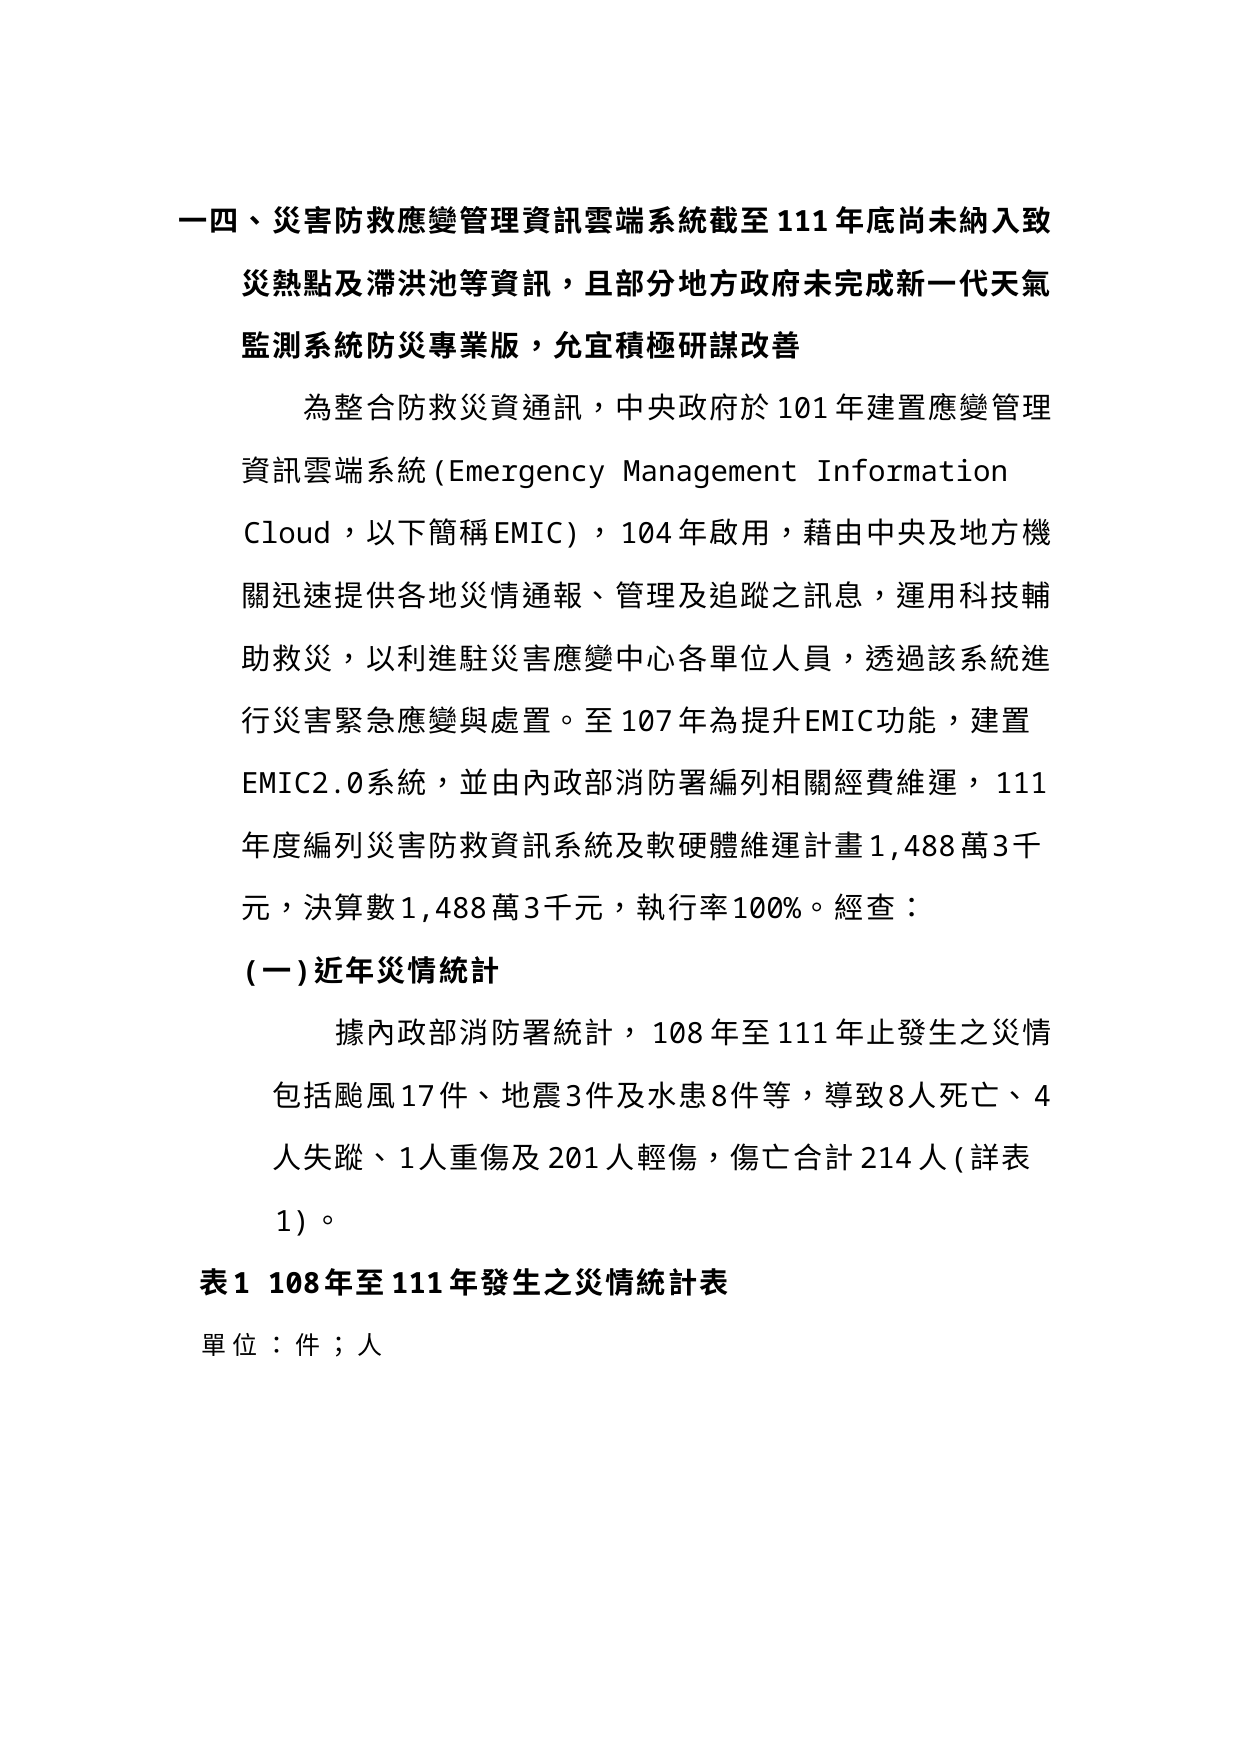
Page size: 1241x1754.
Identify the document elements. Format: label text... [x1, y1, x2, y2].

text 表1 108年至111年發生之災情統計表 單位：件；人 [177, 1240, 1078, 1365]
text 一四、災害防救應變管理資訊雲端系統截至111年底尚未納入致災熱點及滯洪池等資訊，且部分地方政府未完成新一代天氣監測系統防災專業版，允宜積極研謀改善 [177, 177, 1063, 365]
text (一)近年災情統計 [236, 927, 1063, 990]
text 為整合防救災資通訊，中央政府於101年建置應變管理資訊雲端系統(Emergency Management Information Cloud，以下簡稱EMIC)，104年啟用，藉由中央及地方機關迅速提供各地災情通報、管理及追蹤之訊息，運用科技輔助救災，以利進駐災害應變中心各單位人員，透過該系統進行災害緊急應變與處置。至107年為提升EMIC功能，建置EMIC2.0系統，並由內政部消防署編列相關經費維運，111年度編列災害防救資訊系統及軟硬體維運計畫1,488萬3千元，決算數1,488萬3千元，執行率100%。經查： [236, 365, 1063, 927]
text 據內政部消防署統計，108年至111年止發生之災情包括颱風17件、地震3件及水患8件等，導致8人死亡、4人失蹤、1人重傷及201人輕傷，傷亡合計214人(詳表1)。 [266, 990, 1063, 1240]
